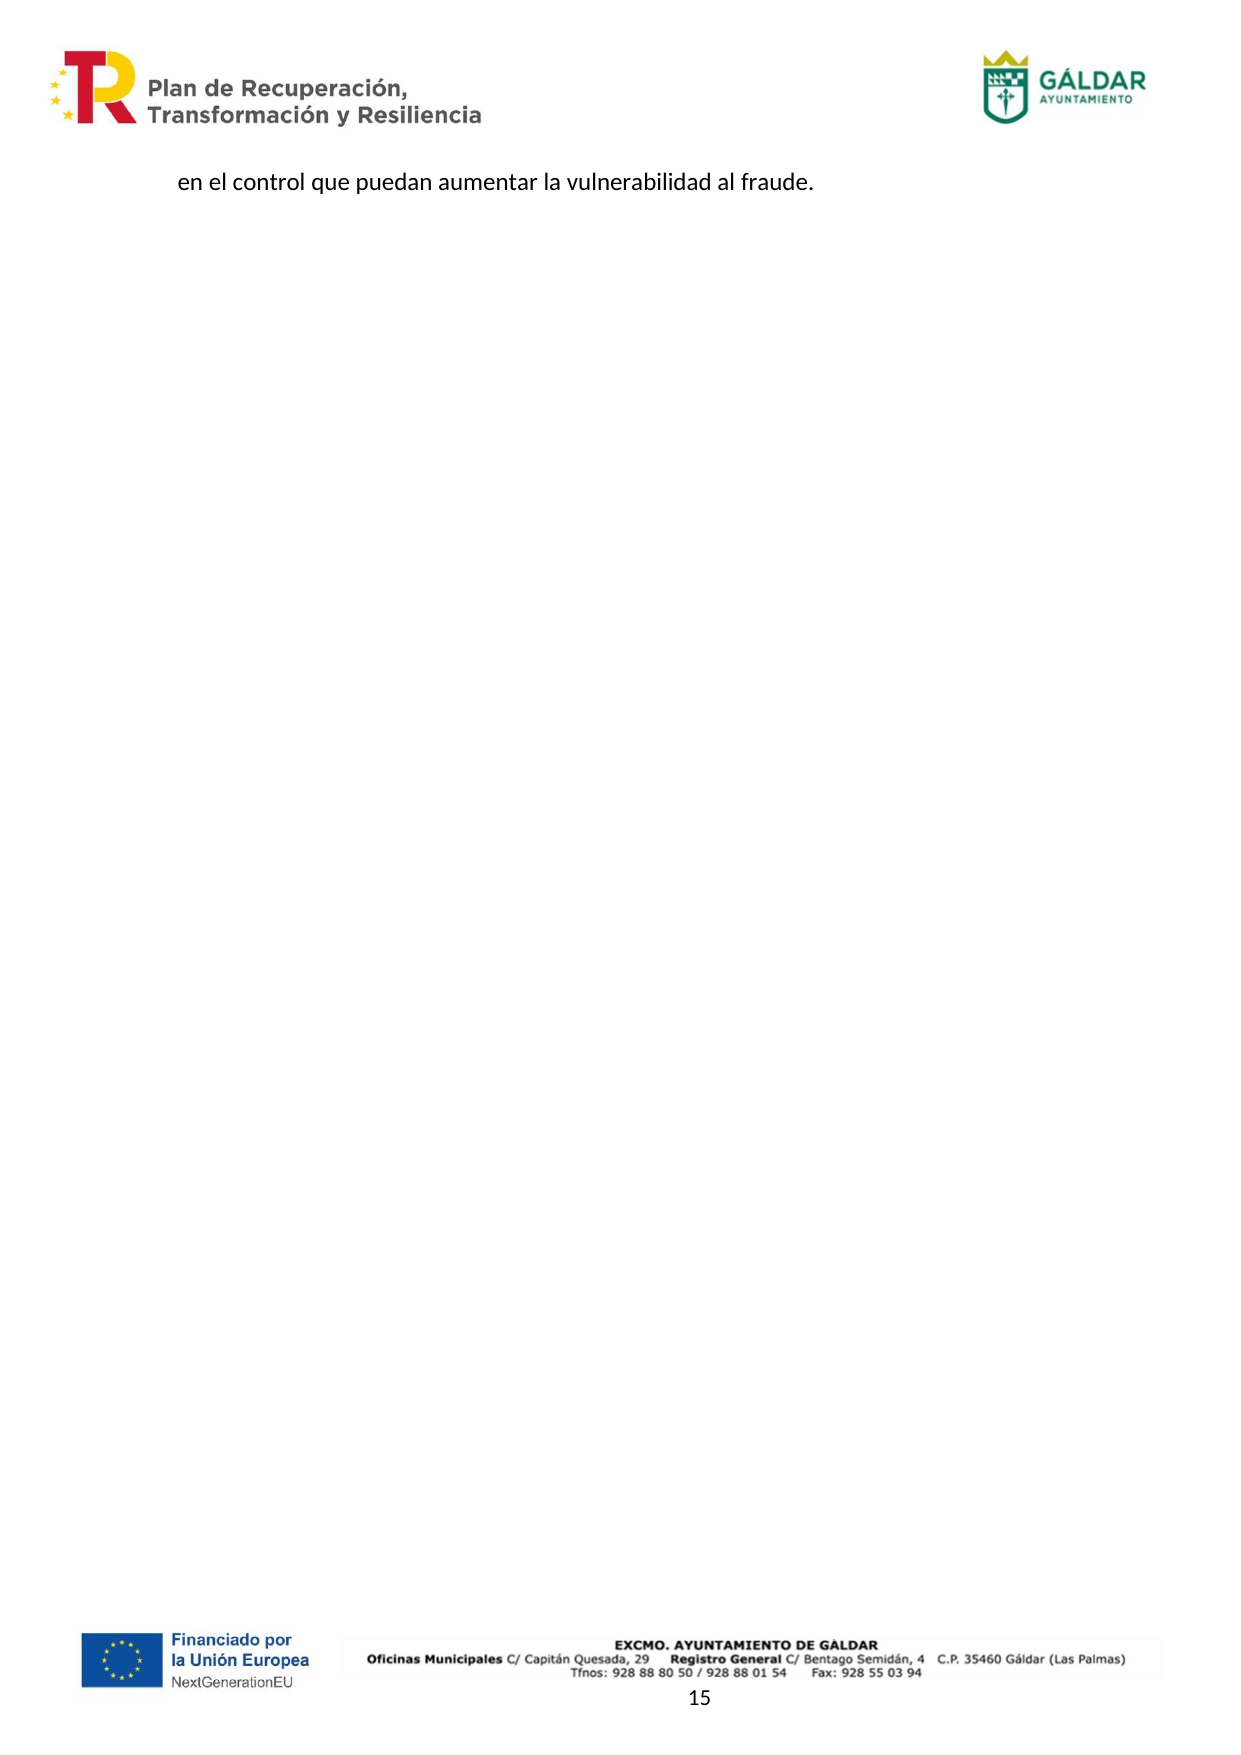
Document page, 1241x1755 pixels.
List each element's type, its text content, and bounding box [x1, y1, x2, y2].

text en el control que puedan aumentar la vulnerabilidad al fraude. [177, 166, 1064, 196]
